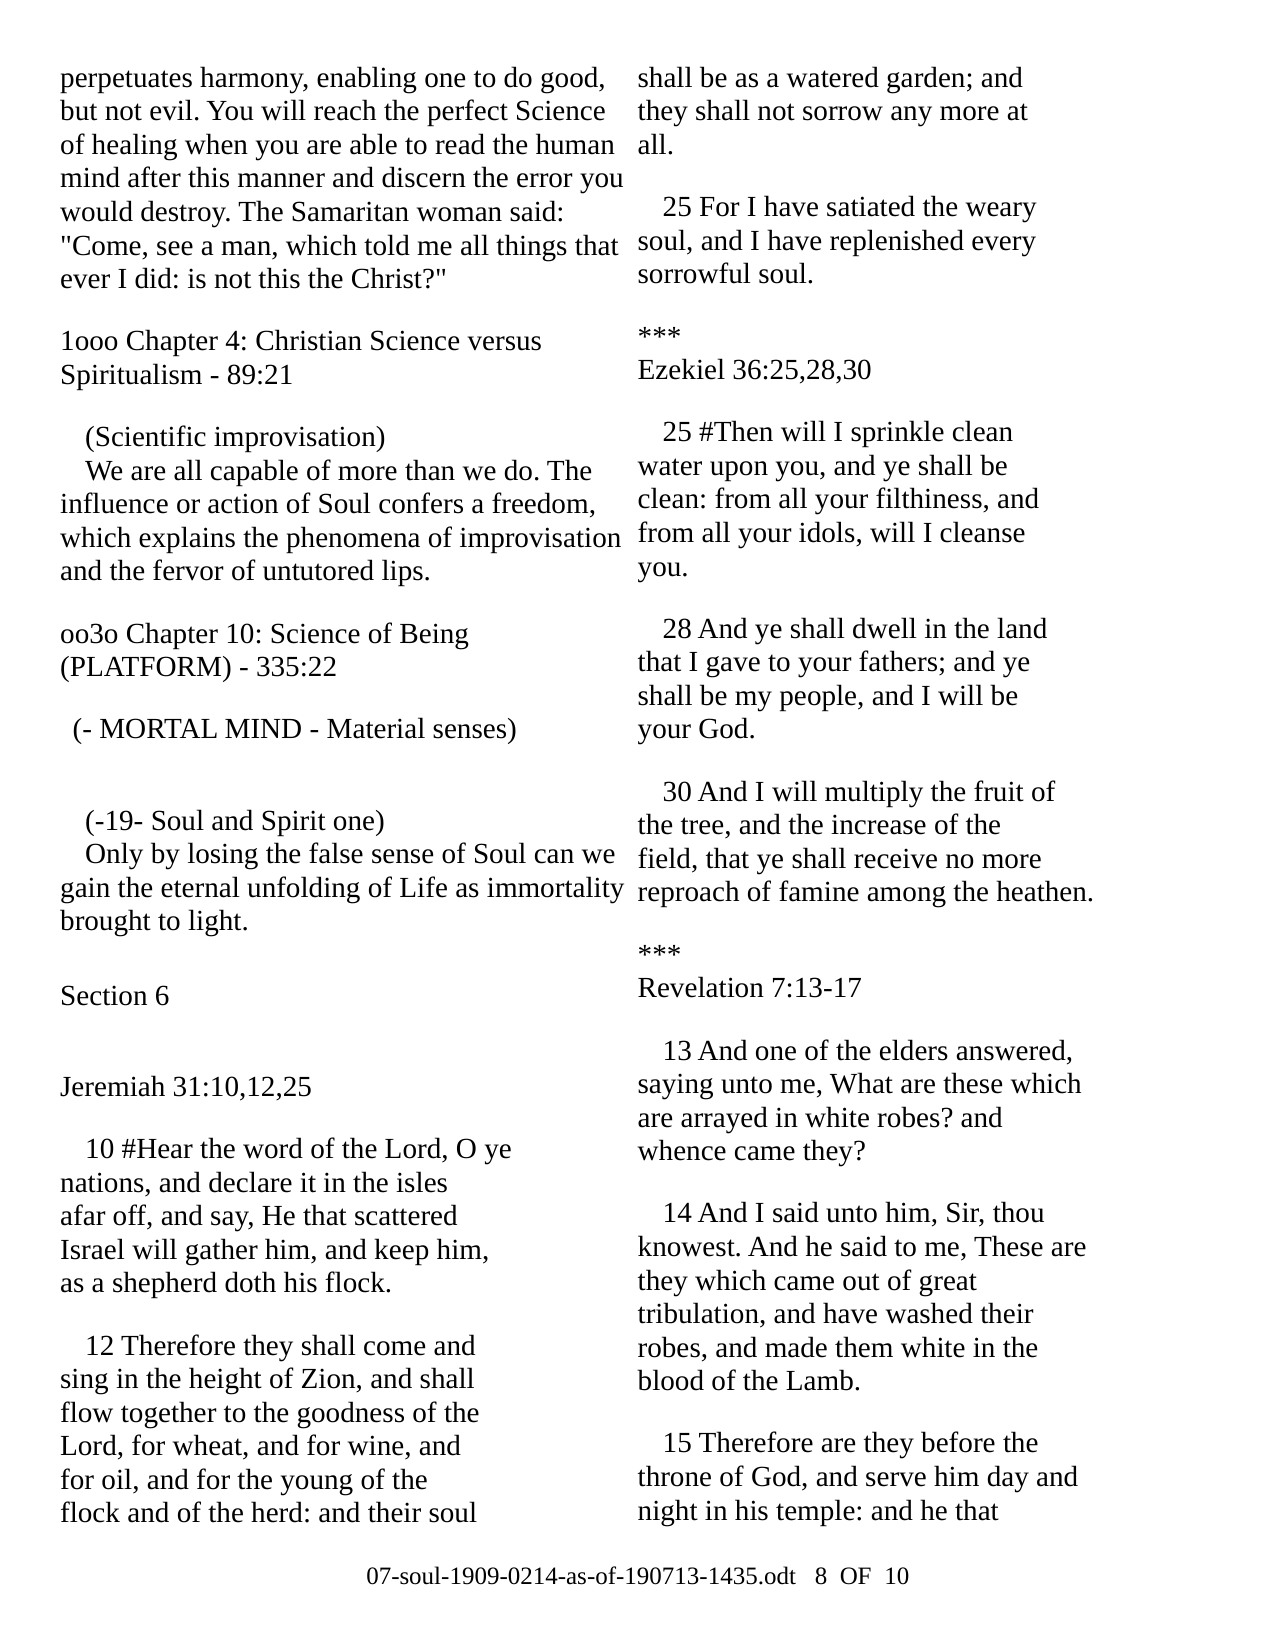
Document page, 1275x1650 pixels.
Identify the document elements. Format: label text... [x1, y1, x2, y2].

text Jeremiah 31:10,12,25 10 #Hear the word of the Lord, O ye nations, and declare it in the isles afar off, and say, He that scattered Israel will gather him, and keep him, as a shepherd doth his flock. 12 Therefore they shall come and sing in the height of Zion, and shall flow together to the goodness of the Lord, for wheat, and for wine, and for oil, and for the young of the flock and of the herd: and their soul shall be as a watered garden; and they shall not sorrow any more at all. 25 For I have satiated the weary soul, and I have replenished every sorrowful soul. *** Ezekiel 36:25,28,30 25 #Then will I sprinkle clean water upon you, and ye shall be clean: from all your filthiness, and from all your idols, will I cleanse you. 28 And ye shall dwell in the land that I gave to your fathers; and ye shall be my people, and I will be your God. 30 And I will multiply the fruit of the tree, and the increase of the field, that ye shall receive no more reproach of famine among the heathen. *** Revelation 7:13-17 13 And one of the elders answered, saying unto me, What are these which are arrayed in white robes? and whence came they? 14 And I said unto him, Sir, thou knowest. And he said to me, These are they which came out of great tribulation, and have washed their robes, and made them white in the blood of the Lamb. 15 Therefore are they before the throne of God, and serve him day and night in his temple: and he that sitteth on the throne shall dwell among them. 16 They shall hunger no more, neither thirst any more; neither shall the sun light on them, nor any heat. 17 For the Lamb which is in the midst of the throne shall feed them, and shall lead them unto living fountains of waters: and God shall wipe away all tears from their eyes. o3oo Chapter 6: Science, Theology, Medicine - 114:23-18(to 2nd .) (Causation mental) Christian Science explains all cause and effect as mental, not physical. It lifts the veil of mystery from Soul and body. It shows the scientific relation of man to God, disentangles the interlaced ambiguities of being, and sets free the imprisoned thought. In divine Science, the universe, including man, is spiritual, harmonious, and eternal. Science shows that what is termed matter is but the subjective state of what is termed by the author mortal mind. (Philologocal inadequacy) Apart from the usual opposition to everything new, the one great obstacle to the reception of that spirituality, through which the understanding of Mind-science comes, is the inadequacy of material terms for metaphysical statements, and the consequent difficulty of so expressing metaphysical ideas as to make them comprehensible to any reader, who has not personally demonstrated Christian Science as brought forth in my discovery. Job says: "The ear trieth words, as the mouth tasteth meat." The great difficulty is to give the right impression, when translating material terms back into the original spiritual tongue. SCIENTIFIC TRANSLATION OF IMMORTAL MIND (Divine synonyms) GOD: Divine Principle, Life, Truth, Love, Soul, Spirit, Mind. (Divine image) MAN: God's spiritual idea, individual, perfect, eternal. (Divine reflection) IDEA: An image in Mind; the immediate object of understanding. - Webster. oo3o Chapter 10: Science of Being - 310:11 (The central intelligence) Day may decline and shadows fall, but darkness flees when the earth has again turned upon its axis. The sun is not affected by the revolution of the earth. So Science reveals Soul as God, untouched by sin and death, - as the central Life and intelligence around which circle harmoniously all things in the systems of Mind. o1oo Chapter 8: Footsteps of Truth - 234:4 (Crumbs of comfort) Whatever inspires with wisdom, Truth, or Love - be it song, sermon, or Science - blesses the human family with crumbs of comfort from Christ's table, feeding the hungry and giving living waters to the thirsty. ooo1 Chapter 16: The Apocalypse - 570:14-18 (Receptive hearts) Millions of unprejudiced minds - simple seekers for Truth, weary wanderers, athirst in the desert - are waiting and watching for rest and drink. Give them a cup of cold water in Christ's name, and never fear the consequences. ooo1 Chapter 16: The Apocalypse - 566:1-9 (Spiritual guidance) As the children of Israel were guided triumphantly through the Red Sea, the dark ebbing and flowing tides of human fear, - as they were led through the wilderness, walking wearily through the great desert of human hopes, and anticipating the promised joy, - so shall the spiritual idea guide all right desires in their passage from sense to Soul, from a material sense of existence to the spiritual, up to the glory prepared for them who love God. Subheadings in this lesson 07 1 - Real and unreal identity 07 1 - -19- Soul and Spirit one 07 1 - Mankind redeemed 07 1 - Soul defined 07 1 - Two chief commands 07 2 - Soul defined 07 2 - Soul not confined in body 07 2 - Life never structural 07 2 - Superior law of Soul 07 2 - The chief stones in the temple 07 3 - The kingdom within 07 3 - The sun and Soul 07 3 - The great question 07 3 - Wrestling of Jacob 07 4 - Corporeal ignorance 07 4 - Health from reliance on spirituality 07 4 - Moral evils to be cast out 07 4 - True theory of the universe 07 4 - Scriptural perception 07 5 - Spiritual concord 07 5 - Scientific foreknowing 07 5 - Value of intuition 07 5 - Scientific improvisation 07 5 - -19- Soul and Spirit one 07 6 - Causation mental 07 6 - Philologocal inadequacy 07 6 - Divine synonyms 07 6 - Divine image 07 6 - Divine reflection 07 6 - The central intelligence 07 6 - Crumbs of comfort 07 6 - Receptive hearts 07 6 - Spiritual guidance [60, 60, 1215, 1529]
text Section 6 [60, 978, 637, 1012]
text Psalm 42:1,2 1 As the hart panteth after the water brooks, so panteth my soul after thee, O God. 2 My soul thirsteth for God, for the living God: when shall I come and appear before God? *** Isaiah 55:2 2 Wherefore do ye spend money for that which is not bread? and your labour for that which satisfieth not? hearken diligently unto me, and eat ye that which is good, and let your soul delight itself in fatness. *** Jonah 2:7 7 When my soul fainted within me I remembered the Lord: and my prayer came in unto thee, into thine holy temple. *** John 4:10,11,13,14 10 Jesus answered and said unto her, If thou knewest the gift of God, and who it is that saith to thee, Give me to drink; thou wouldest have asked of him, and he would have given thee living water. 11 The woman saith unto him, Sir, thou hast nothing to draw with, and the well is deep: from whence then hast thou that living water? 13 Jesus answered and said unto her, Whosoever drinketh of this water shall thirst again: 14 But whosoever drinketh of the water that I shall give him shall never thirst; but the water that I shall give him shall be in him a well of water springing up into everlasting life. 2ooo Chapter 3: Marriage - 60:29 (Spiritual concord) Soul has infinite resources with which to bless mankind, and happiness would be more readily attained and would be more secure in our keeping, if sought in Soul. Higher enjoyments alone can satisfy the cravings of immortal man. We cannot circumscribe happiness within the limits of personal sense. The senses confer no real enjoyment. 1ooo Chapter 4: Christian Science versus Spiritualism - 85:2-14 (Scientific foreknowing) It is the illumination of the spiritual understanding which demonstrates the capacity of Soul, not of material sense. This Soul-sense comes to the human mind when the latter yields to the divine Mind. (Value of intuition) Such intuitions reveal whatever constitutes and perpetuates harmony, enabling one to do good, but not evil. You will reach the perfect Science of healing when you are able to read the human mind after this manner and discern the error you would destroy. The Samaritan woman said: "Come, see a man, which told me all things that ever I did: is not this the Christ?" 1ooo Chapter 4: Christian Science versus Spiritualism - 89:21 (Scientific improvisation) We are all capable of more than we do. The influence or action of Soul confers a freedom, which explains the phenomena of improvisation and the fervor of untutored lips. oo3o Chapter 10: Science of Being (PLATFORM) - 335:22 (- MORTAL MIND - Material senses) (-19- Soul and Spirit one) Only by losing the false sense of Soul can we gain the eternal unfolding of Life as immortality brought to light. [60, 60, 637, 937]
